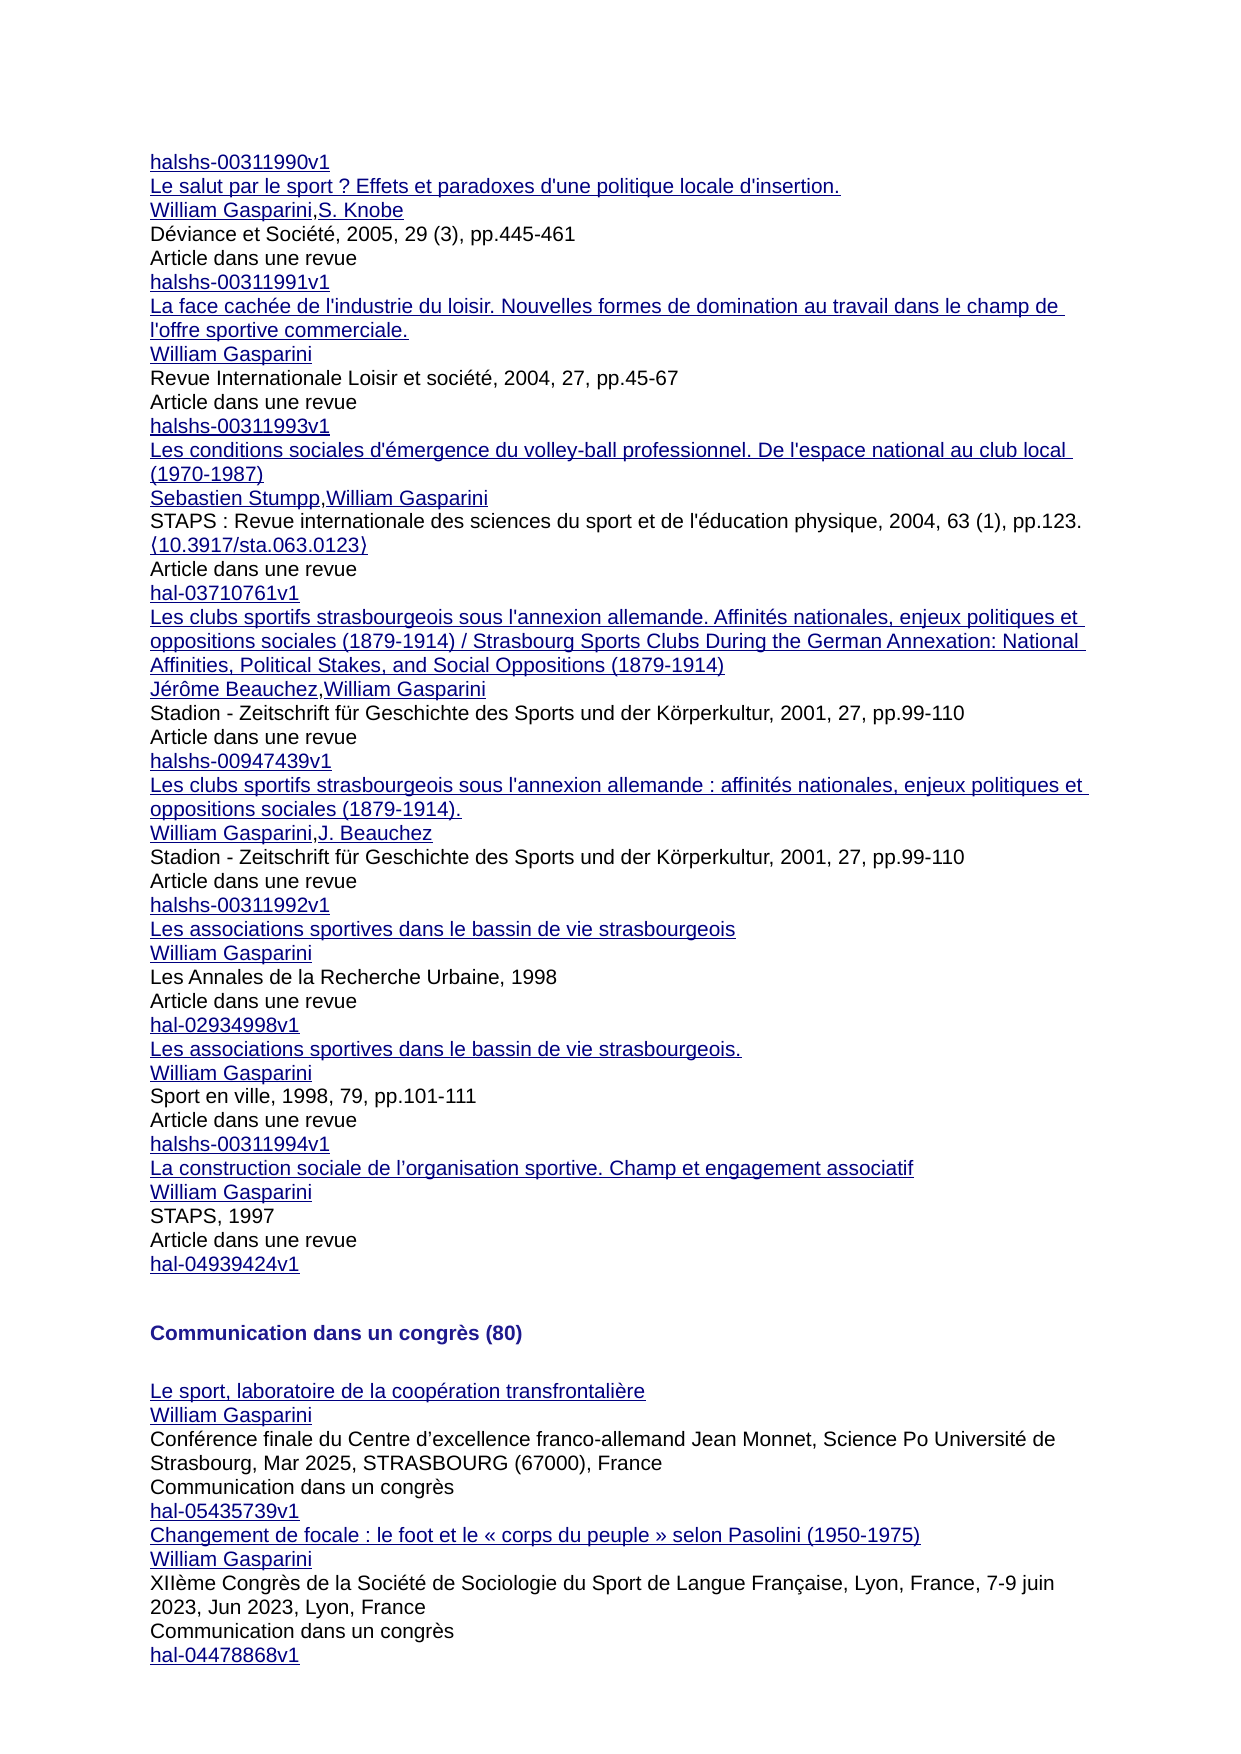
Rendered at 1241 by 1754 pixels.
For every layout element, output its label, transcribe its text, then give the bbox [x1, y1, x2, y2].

table_cell Les conditions sociales d'émergence du volley-ball professionnel. De l'espace national au club local (1970-1987) Sebastien Stumpp,William Gasparini STAPS : Revue internationale des sciences du sport et de l'éducation physique, 2004, 63 (1), pp.123. ⟨10.3917/sta.063.0123⟩ Article dans une revue hal-03710761v1 [150, 438, 1090, 605]
subtitle Communication dans un congrès (80) [150, 1321, 1090, 1345]
table_header Le sport, laboratoire de la coopération transfrontalière William Gasparini Conférence finale du Centre d’excellence franco-allemand Jean Monnet, Science Po Université de Strasbourg, Mar 2025, STRASBOURG (67000), France Communication dans un congrès hal-05435739v1 [150, 1379, 1090, 1523]
table_cell Les associations sportives dans le bassin de vie strasbourgeois William Gasparini Les Annales de la Recherche Urbaine, 1998 Article dans une revue hal-02934998v1 [150, 917, 1090, 1036]
table_cell Changement de focale : le foot et le « corps du peuple » selon Pasolini (1950-1975) William Gasparini XIIème Congrès de la Société de Sociologie du Sport de Langue Française, Lyon, France, 7-9 juin 2023, Jun 2023, Lyon, France Communication dans un congrès hal-04478868v1 [150, 1523, 1090, 1667]
table_cell Le salut par le sport ? Effets et paradoxes d'une politique locale d'insertion. William Gasparini,S. Knobe Déviance et Société, 2005, 29 (3), pp.445-461 Article dans une revue halshs-00311991v1 [150, 174, 1090, 294]
table_cell Les clubs sportifs strasbourgeois sous l'annexion allemande : affinités nationales, enjeux politiques et oppositions sociales (1879-1914). William Gasparini,J. Beauchez Stadion - Zeitschrift für Geschichte des Sports und der Körperkultur, 2001, 27, pp.99-110 Article dans une revue halshs-00311992v1 [150, 773, 1090, 917]
table_cell La construction sociale de l’organisation sportive. Champ et engagement associatif William Gasparini STAPS, 1997 Article dans une revue hal-04939424v1 [150, 1156, 1090, 1276]
table_cell La face cachée de l'industrie du loisir. Nouvelles formes de domination au travail dans le champ de l'offre sportive commerciale. William Gasparini Revue Internationale Loisir et société, 2004, 27, pp.45-67 Article dans une revue halshs-00311993v1 [150, 294, 1090, 437]
table_cell Les clubs sportifs strasbourgeois sous l'annexion allemande. Affinités nationales, enjeux politiques et oppositions sociales (1879-1914) / Strasbourg Sports Clubs During the German Annexation: National Affinities, Political Stakes, and Social Oppositions (1879-1914) Jérôme Beauchez,William Gasparini Stadion - Zeitschrift für Geschichte des Sports und der Körperkultur, 2001, 27, pp.99-110 Article dans une revue halshs-00947439v1 [150, 605, 1090, 773]
table_cell Les associations sportives dans le bassin de vie strasbourgeois. William Gasparini Sport en ville, 1998, 79, pp.101-111 Article dans une revue halshs-00311994v1 [150, 1036, 1090, 1156]
table_cell halshs-00311990v1 [150, 150, 1090, 174]
